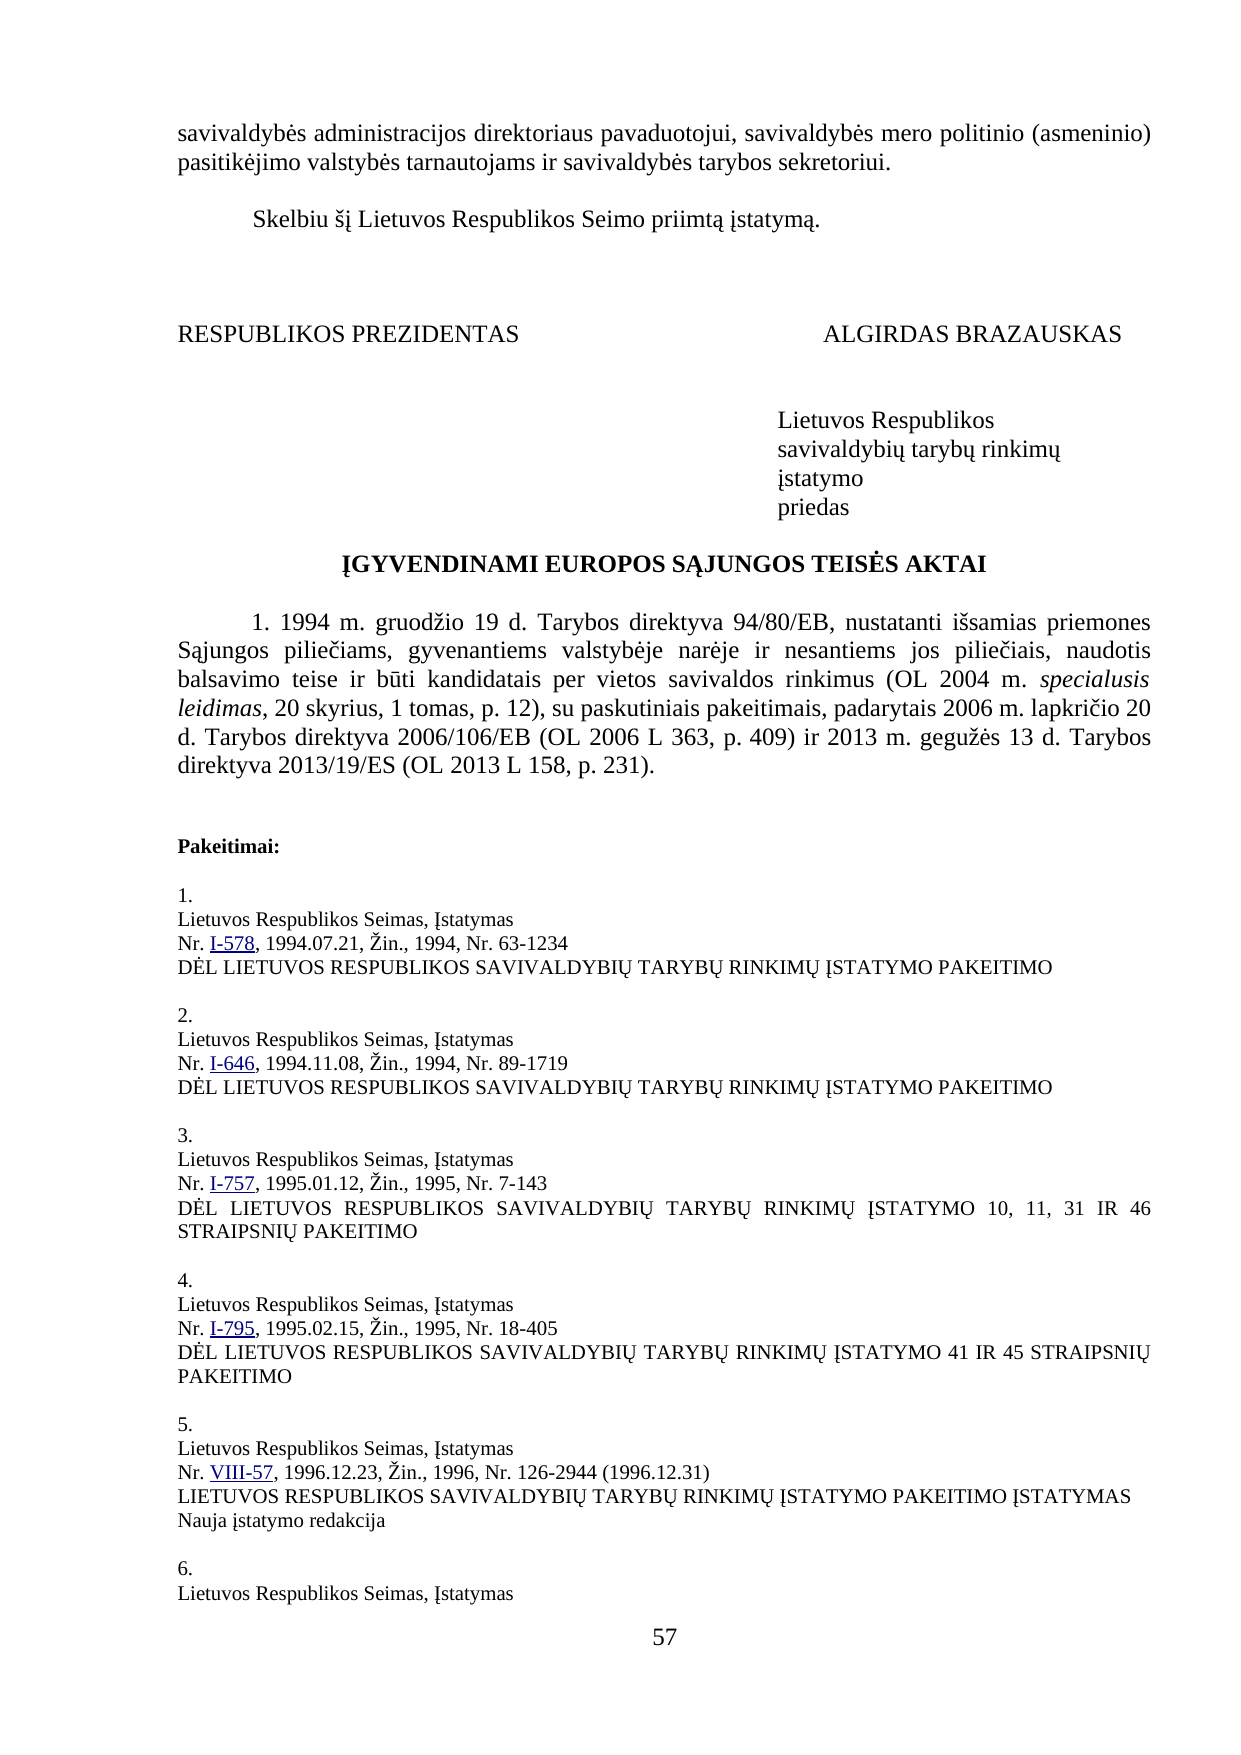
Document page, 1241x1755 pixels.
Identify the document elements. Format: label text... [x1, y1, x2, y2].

text DĖL LIETUVOS RESPUBLIKOS SAVIVALDYBIŲ TARYBŲ RINKIMŲ ĮSTATYMO 10, 11, 31 IR 46 STRAIPSNIŲ PAKEITIMO [177, 1195, 1152, 1243]
text Lietuvos Respublikos Seimas, Įstatymas [177, 1027, 1152, 1051]
text savivaldybių tarybų rinkimų [177, 434, 1152, 463]
text DĖL LIETUVOS RESPUBLIKOS SAVIVALDYBIŲ TARYBŲ RINKIMŲ ĮSTATYMO PAKEITIMO [177, 1075, 1152, 1099]
text 2. [177, 1003, 1152, 1027]
text priedas [177, 492, 1152, 521]
text Nr. I-795, 1995.02.15, Žin., 1995, Nr. 18-405 [177, 1316, 1152, 1340]
text Lietuvos Respublikos [177, 406, 1152, 434]
text Lietuvos Respublikos Seimas, Įstatymas [177, 1580, 1152, 1604]
text DĖL LIETUVOS RESPUBLIKOS SAVIVALDYBIŲ TARYBŲ RINKIMŲ ĮSTATYMO 41 IR 45 STRAIPSNIŲ PAKEITIMO [177, 1340, 1152, 1388]
text RESPUBLIKOS PREZIDENTAS ALGIRDAS BRAZAUSKAS [177, 319, 1152, 348]
text Nr. I-757, 1995.01.12, Žin., 1995, Nr. 7-143 [177, 1171, 1152, 1195]
text 1. 1994 m. gruodžio 19 d. Tarybos direktyva 94/80/EB, nustatanti išsamias priemones Sąjungos piliečiams, gyvenantiems valstybėje narėje ir nesantiems jos piliečiais, naudotis balsavimo teise ir būti kandidatais per vietos savivaldos rinkimus (OL 2004 m. specialusis leidimas, 20 skyrius, 1 tomas, p. 12), su paskutiniais pakeitimais, padarytais 2006 m. lapkričio 20 d. Tarybos direktyva 2006/106/EB (OL 2006 L 363, p. 409) ir 2013 m. gegužės 13 d. Tarybos direktyva 2013/19/ES (OL 2013 L 158, p. 231). [177, 607, 1152, 779]
text įstatymo [177, 463, 1152, 492]
text Lietuvos Respublikos Seimas, Įstatymas [177, 1147, 1152, 1171]
text Nauja įstatymo redakcija [177, 1508, 1152, 1532]
text 3. [177, 1123, 1152, 1147]
text 1. [177, 883, 1152, 907]
text Lietuvos Respublikos Seimas, Įstatymas [177, 1292, 1152, 1316]
text LIETUVOS RESPUBLIKOS SAVIVALDYBIŲ TARYBŲ RINKIMŲ ĮSTATYMO PAKEITIMO ĮSTATYMAS [177, 1484, 1152, 1508]
text Nr. VIII-57, 1996.12.23, Žin., 1996, Nr. 126-2944 (1996.12.31) [177, 1460, 1152, 1484]
text Lietuvos Respublikos Seimas, Įstatymas [177, 1436, 1152, 1460]
text DĖL LIETUVOS RESPUBLIKOS SAVIVALDYBIŲ TARYBŲ RINKIMŲ ĮSTATYMO PAKEITIMO [177, 955, 1152, 979]
text Pakeitimai: [177, 834, 1152, 858]
text Nr. I-578, 1994.07.21, Žin., 1994, Nr. 63-1234 [177, 931, 1152, 955]
text Lietuvos Respublikos Seimas, Įstatymas [177, 907, 1152, 931]
text savivaldybės administracijos direktoriaus pavaduotojui, savivaldybės mero politinio (asmeninio) pasitikėjimo valstybės tarnautojams ir savivaldybės tarybos sekretoriui. [177, 118, 1152, 176]
text Nr. I-646, 1994.11.08, Žin., 1994, Nr. 89-1719 [177, 1051, 1152, 1075]
text 5. [177, 1412, 1152, 1436]
text 6. [177, 1556, 1152, 1580]
text 4. [177, 1268, 1152, 1292]
text Skelbiu šį Lietuvos Respublikos Seimo priimtą įstatymą. [177, 204, 1152, 233]
text ĮGYVENDINAMI EUROPOS SĄJUNGOS TEISĖS AKTAI [177, 549, 1152, 578]
